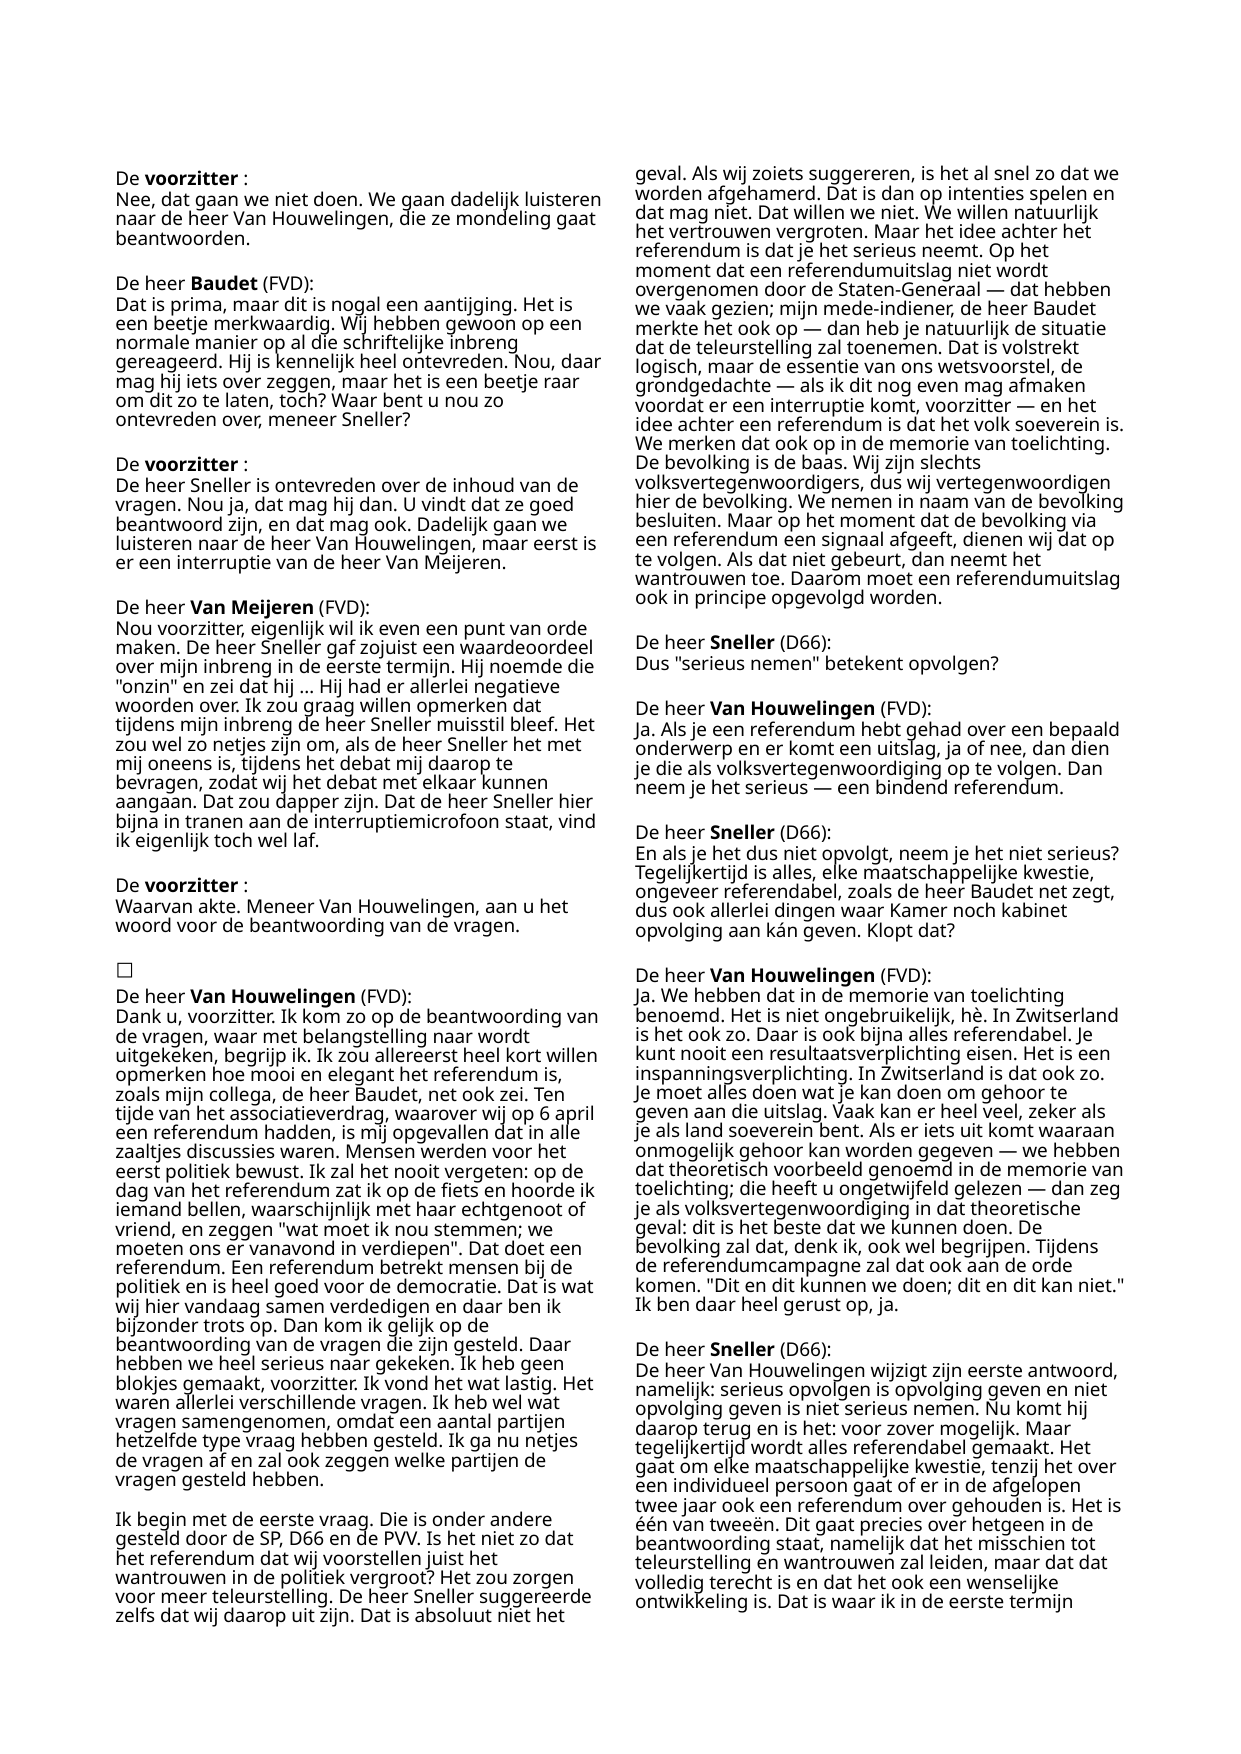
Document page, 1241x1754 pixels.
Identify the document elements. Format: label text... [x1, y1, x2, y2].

text De heer Van Houwelingen (FVD): [635, 695, 1125, 721]
text Dank u, voorzitter. Ik kom zo op de beantwoording van de vragen, waar met belangstelling naar wordt uitgekeken, begrijp ik. Ik zou allereerst heel kort willen opmerken hoe mooi en elegant het referendum is, zoals mijn collega, de heer Baudet, net ook zei. Ten tijde van het associatieverdrag, waarover wij op 6 april een referendum hadden, is mij opgevallen dat in alle zaaltjes discussies waren. Mensen werden voor het eerst politiek bewust. Ik zal het nooit vergeten: op de dag van het referendum zat ik op de fiets en hoorde ik iemand bellen, waarschijnlijk met haar echtgenoot of vriend, en zeggen "wat moet ik nou stemmen; we moeten ons er vanavond in verdiepen". Dat doet een referendum. Een referendum betrekt mensen bij de politiek en is heel goed voor de democratie. Dat is wat wij hier vandaag samen verdedigen en daar ben ik bijzonder trots op. Dan kom ik gelijk op de beantwoording van de vragen die zijn gesteld. Daar hebben we heel serieus naar gekeken. Ik heb geen blokjes gemaakt, voorzitter. Ik vond het wat lastig. Het waren allerlei verschillende vragen. Ik heb wel wat vragen samengenomen, omdat een aantal partijen hetzelfde type vraag hebben gesteld. Ik ga nu netjes de vragen af en zal ook zeggen welke partijen de vragen gesteld hebben. [115, 1008, 605, 1490]
text Ik begin met de eerste vraag. Die is onder andere gesteld door de SP, D66 en de PVV. Is het niet zo dat het referendum dat wij voorstellen juist het wantrouwen in de politiek vergroot? Het zou zorgen voor meer teleurstelling. De heer Sneller suggereerde zelfs dat wij daarop uit zijn. Dat is absoluut niet het [115, 1511, 605, 1627]
text De voorzitter : [115, 872, 605, 898]
text Ja. We hebben dat in de memorie van toelichting benoemd. Het is niet ongebruikelijk, hè. In Zwitserland is het ook zo. Daar is ook bijna alles referendabel. Je kunt nooit een resultaatsverplichting eisen. Het is een inspanningsverplichting. In Zwitserland is dat ook zo. Je moet alles doen wat je kan doen om gehoor te geven aan die uitslag. Vaak kan er heel veel, zeker als je als land soeverein bent. Als er iets uit komt waaraan onmogelijk gehoor kan worden gegeven — we hebben dat theoretisch voorbeeld genoemd in de memorie van toelichting; die heeft u ongetwijfeld gelezen — dan zeg je als volksvertegenwoordiging in dat theoretische geval: dit is het beste dat we kunnen doen. De bevolking zal dat, denk ik, ook wel begrijpen. Tijdens de referendumcampagne zal dat ook aan de orde komen. "Dit en dit kunnen we doen; dit en dit kan niet." Ik ben daar heel gerust op, ja. [635, 987, 1125, 1315]
text Ja. Als je een referendum hebt gehad over een bepaald onderwerp en er komt een uitslag, ja of nee, dan dien je die als volksvertegenwoordiging op te volgen. Dan neem je het serieus — een bindend referendum. [635, 721, 1125, 798]
text Dus "serieus nemen" betekent opvolgen? [635, 655, 1125, 674]
text De heer Van Houwelingen (FVD): [115, 983, 605, 1008]
text ⬜ [115, 957, 605, 983]
text Nee, dat gaan we niet doen. We gaan dadelijk luisteren naar de heer Van Houwelingen, die ze mondeling gaat beantwoorden. [115, 191, 605, 249]
text De heer Van Meijeren (FVD): [115, 594, 605, 620]
text Waarvan akte. Meneer Van Houwelingen, aan u het woord voor de beantwoording van de vragen. [115, 898, 605, 936]
text Dat is prima, maar dit is nogal een aantijging. Het is een beetje merkwaardig. Wij hebben gewoon op een normale manier op al die schriftelijke inbreng gereageerd. Hij is kennelijk heel ontevreden. Nou, daar mag hij iets over zeggen, maar het is een beetje raar om dit zo te laten, toch? Waar bent u nou zo ontevreden over, meneer Sneller? [115, 296, 605, 430]
text Nou voorzitter, eigenlijk wil ik even een punt van orde maken. De heer Sneller gaf zojuist een waardeoordeel over mijn inbreng in de eerste termijn. Hij noemde die "onzin" en zei dat hij … Hij had er allerlei negatieve woorden over. Ik zou graag willen opmerken dat tijdens mijn inbreng de heer Sneller muisstil bleef. Het zou wel zo netjes zijn om, als de heer Sneller het met mij oneens is, tijdens het debat mij daarop te bevragen, zodat wij het debat met elkaar kunnen aangaan. Dat zou dapper zijn. Dat de heer Sneller hier bijna in tranen aan de interruptiemicrofoon staat, vind ik eigenlijk toch wel laf. [115, 620, 605, 851]
text De voorzitter : [115, 451, 605, 477]
text De heer Sneller is ontevreden over de inhoud van de vragen. Nou ja, dat mag hij dan. U vindt dat ze goed beantwoord zijn, en dat mag ook. Dadelijk gaan we luisteren naar de heer Van Houwelingen, maar eerst is er een interruptie van de heer Van Meijeren. [115, 477, 605, 573]
text De heer Van Houwelingen (FVD): [635, 962, 1125, 987]
text De heer Sneller (D66): [635, 1336, 1125, 1362]
text De heer Sneller (D66): [635, 819, 1125, 844]
text De voorzitter : [115, 165, 605, 191]
text De heer Van Houwelingen wijzigt zijn eerste antwoord, namelijk: serieus opvolgen is opvolging geven en niet opvolging geven is niet serieus nemen. Nu komt hij daarop terug en is het: voor zover mogelijk. Maar tegelijkertijd wordt alles referendabel gemaakt. Het gaat om elke maatschappelijke kwestie, tenzij het over een individueel persoon gaat of er in de afgelopen twee jaar ook een referendum over gehouden is. Het is één van tweeën. Dit gaat precies over hetgeen in de beantwoording staat, namelijk dat het misschien tot teleurstelling en wantrouwen zal leiden, maar dat dat volledig terecht is en dat het ook een wenselijke ontwikkeling is. Dat is waar ik in de eerste termijn [635, 1362, 1125, 1612]
text De heer Baudet (FVD): [115, 270, 605, 296]
text En als je het dus niet opvolgt, neem je het niet serieus? Tegelijkertijd is alles, elke maatschappelijke kwestie, ongeveer referendabel, zoals de heer Baudet net zegt, dus ook allerlei dingen waar Kamer noch kabinet opvolging aan kán geven. Klopt dat? [635, 844, 1125, 941]
text geval. Als wij zoiets suggereren, is het al snel zo dat we worden afgehamerd. Dat is dan op intenties spelen en dat mag niet. Dat willen we niet. We willen natuurlijk het vertrouwen vergroten. Maar het idee achter het referendum is dat je het serieus neemt. Op het moment dat een referendumuitslag niet wordt overgenomen door de Staten-Generaal — dat hebben we vaak gezien; mijn mede-indiener, de heer Baudet merkte het ook op — dan heb je natuurlijk de situatie dat de teleurstelling zal toenemen. Dat is volstrekt logisch, maar de essentie van ons wetsvoorstel, de grondgedachte — als ik dit nog even mag afmaken voordat er een interruptie komt, voorzitter — en het idee achter een referendum is dat het volk soeverein is. We merken dat ook op in de memorie van toelichting. De bevolking is de baas. Wij zijn slechts volksvertegenwoordigers, dus wij vertegenwoordigen hier de bevolking. We nemen in naam van de bevolking besluiten. Maar op het moment dat de bevolking via een referendum een signaal afgeeft, dienen wij dat op te volgen. Als dat niet gebeurt, dan neemt het wantrouwen toe. Daarom moet een referendumuitslag ook in principe opgevolgd worden. [635, 165, 1125, 608]
text De heer Sneller (D66): [635, 629, 1125, 655]
